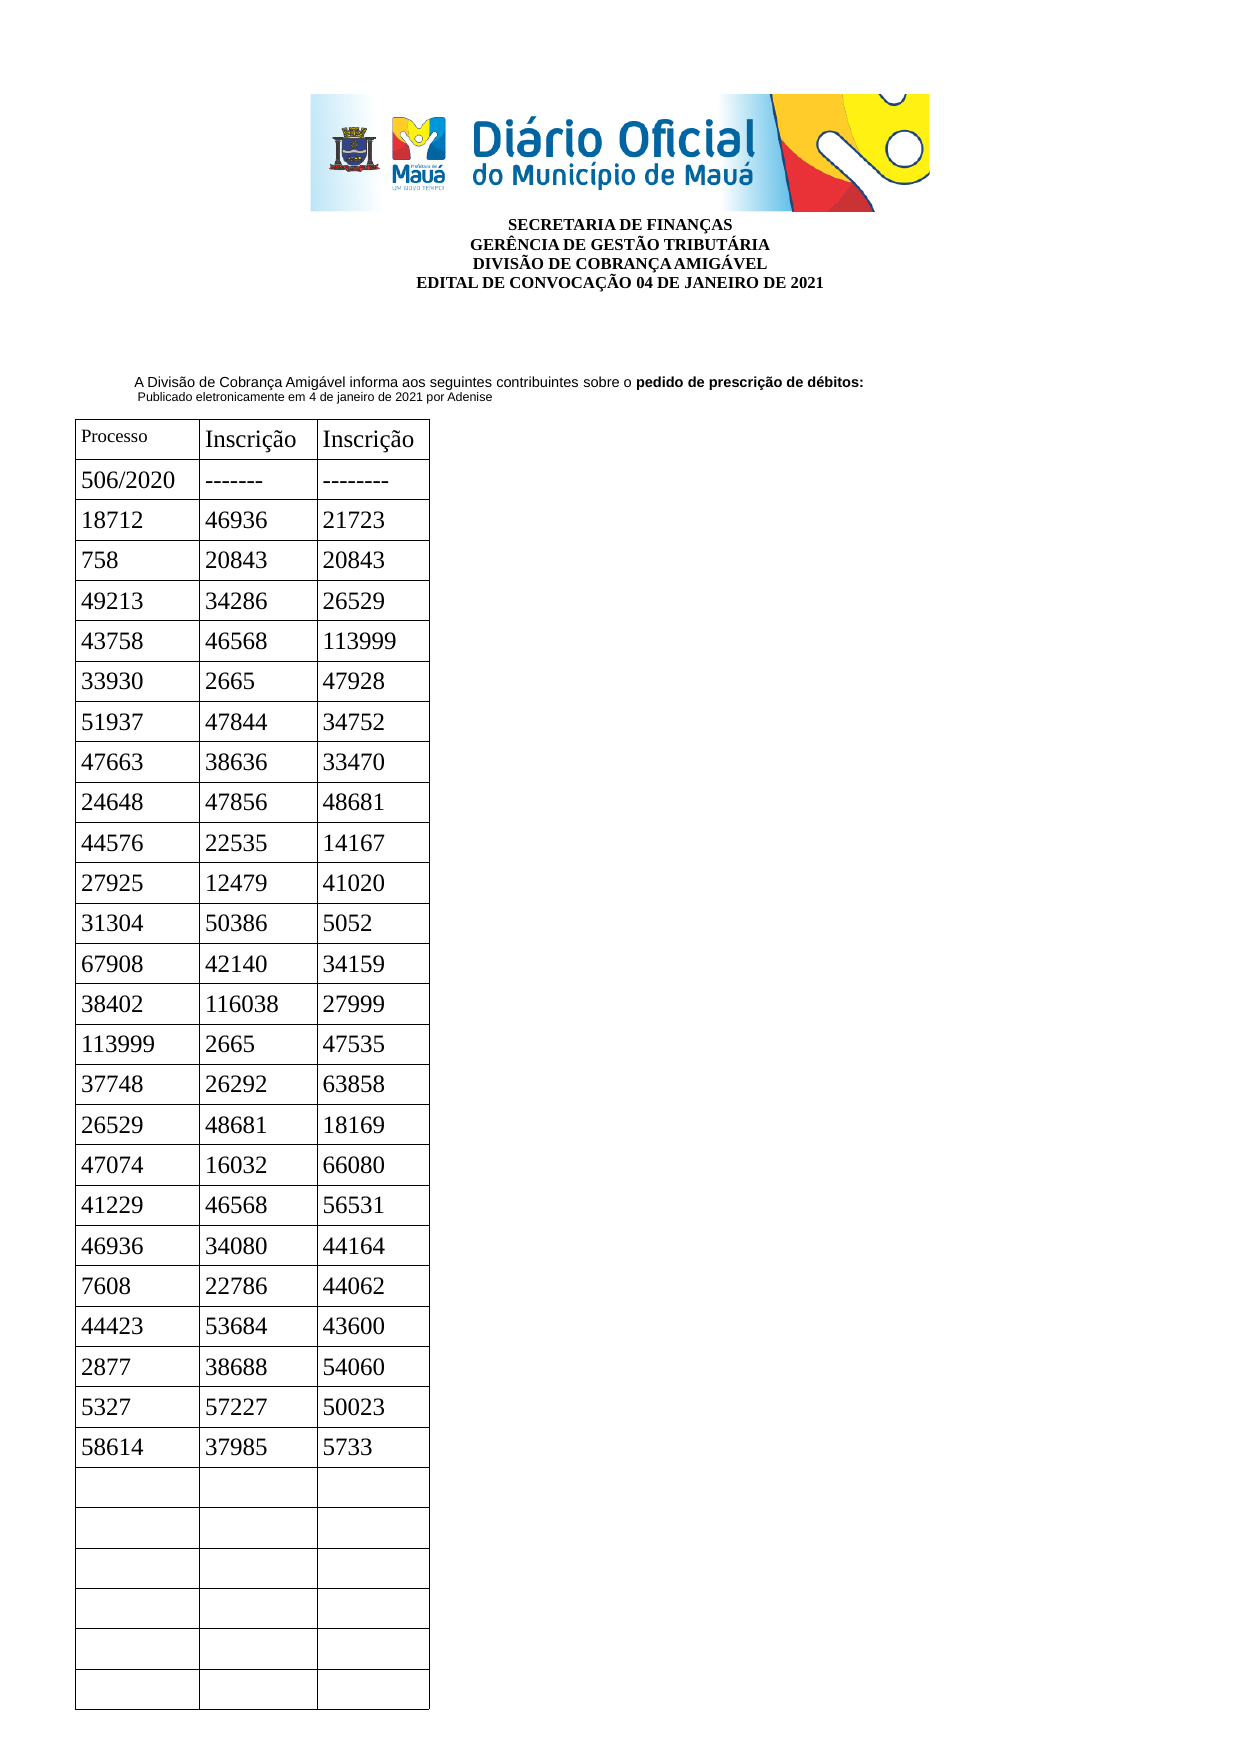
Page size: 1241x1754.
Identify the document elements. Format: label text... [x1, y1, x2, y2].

table_cell 38688 [200, 1347, 317, 1386]
text A Divisão de Cobrança Amigável informa aos seguintes contribuintes sobre o pedido de prescrição de débitos: [134, 373, 1100, 390]
table_cell 26529 [76, 1105, 199, 1144]
table_cell 116038 [200, 984, 317, 1023]
table_cell 2665 [200, 1025, 317, 1064]
table_cell 46568 [200, 621, 317, 661]
table_cell 5052 [318, 904, 429, 943]
table_cell 31304 [76, 904, 199, 943]
table_cell 33930 [76, 662, 199, 701]
table_cell 27925 [76, 863, 199, 902]
table_cell 38402 [76, 984, 199, 1023]
table_cell 41020 [318, 863, 429, 902]
table_cell 5733 [318, 1428, 429, 1467]
table_cell 44423 [76, 1307, 199, 1346]
table_cell 48681 [318, 783, 429, 822]
table_cell 34080 [200, 1226, 317, 1265]
table_cell 20843 [318, 541, 429, 580]
table_cell 44576 [76, 823, 199, 862]
table_cell 41229 [76, 1186, 199, 1225]
table_cell 34159 [318, 944, 429, 983]
table_cell 51937 [76, 702, 199, 741]
table_cell 47928 [318, 662, 429, 701]
table_cell 27999 [318, 984, 429, 1023]
table_cell [200, 1589, 317, 1628]
table_cell 37748 [76, 1065, 199, 1104]
table_cell 113999 [318, 621, 429, 661]
table_cell [76, 1508, 199, 1547]
table_cell 24648 [76, 783, 199, 822]
table_cell 47663 [76, 742, 199, 782]
table_cell 43600 [318, 1307, 429, 1346]
table_cell 50023 [318, 1387, 429, 1427]
table_cell [318, 1670, 429, 1709]
table_header Inscrição [200, 420, 317, 459]
table_cell [318, 1549, 429, 1588]
table_cell 758 [76, 541, 199, 580]
table_cell [76, 1549, 199, 1588]
table_cell [200, 1468, 317, 1507]
table_cell -------- [318, 460, 429, 499]
table_cell 66080 [318, 1145, 429, 1185]
table_cell 26292 [200, 1065, 317, 1104]
table_cell 48681 [200, 1105, 317, 1144]
table_cell 47844 [200, 702, 317, 741]
table_cell [76, 1589, 199, 1628]
table_cell 46936 [76, 1226, 199, 1265]
table_cell 54060 [318, 1347, 429, 1386]
table_cell 53684 [200, 1307, 317, 1346]
table_cell 5327 [76, 1387, 199, 1427]
table_cell 2665 [200, 662, 317, 701]
table_cell 49213 [76, 581, 199, 620]
table_cell [200, 1670, 317, 1709]
table_cell 44062 [318, 1266, 429, 1306]
picture [310, 94, 930, 212]
table_cell 34752 [318, 702, 429, 741]
table_cell 47074 [76, 1145, 199, 1185]
table_cell 18712 [76, 500, 199, 540]
table_cell 42140 [200, 944, 317, 983]
table_cell 37985 [200, 1428, 317, 1467]
table_cell 47535 [318, 1025, 429, 1064]
table_cell 38636 [200, 742, 317, 782]
table_cell 12479 [200, 863, 317, 902]
table_header Processo [76, 420, 199, 459]
table_cell 14167 [318, 823, 429, 862]
table_cell ------- [200, 460, 317, 499]
table_cell [76, 1468, 199, 1507]
table_cell 63858 [318, 1065, 429, 1104]
table_cell 21723 [318, 500, 429, 540]
table_cell 113999 [76, 1025, 199, 1064]
table_cell 18169 [318, 1105, 429, 1144]
table_cell 57227 [200, 1387, 317, 1427]
table_cell 506/2020 [76, 460, 199, 499]
table_cell [318, 1589, 429, 1628]
table_cell 20843 [200, 541, 317, 580]
table_cell 34286 [200, 581, 317, 620]
table_cell 46936 [200, 500, 317, 540]
table_cell 16032 [200, 1145, 317, 1185]
table_cell [318, 1468, 429, 1507]
table_cell 58614 [76, 1428, 199, 1467]
table_cell 22535 [200, 823, 317, 862]
table_cell 22786 [200, 1266, 317, 1306]
table_cell [76, 1629, 199, 1668]
table_cell 56531 [318, 1186, 429, 1225]
table_cell 33470 [318, 742, 429, 782]
table_cell [76, 1670, 199, 1709]
table_cell 46568 [200, 1186, 317, 1225]
table_cell 67908 [76, 944, 199, 983]
table_cell 7608 [76, 1266, 199, 1306]
table_cell [200, 1549, 317, 1588]
table_cell [200, 1508, 317, 1547]
table_cell 47856 [200, 783, 317, 822]
table_cell 43758 [76, 621, 199, 661]
table_cell [200, 1629, 317, 1668]
table_cell [318, 1629, 429, 1668]
text Publicado eletronicamente em 4 de janeiro de 2021 por Adenise [134, 390, 1165, 404]
table_cell 26529 [318, 581, 429, 620]
table_cell 44164 [318, 1226, 429, 1265]
table_cell 2877 [76, 1347, 199, 1386]
table_cell 50386 [200, 904, 317, 943]
table_header Inscrição [318, 420, 429, 459]
table_cell [318, 1508, 429, 1547]
